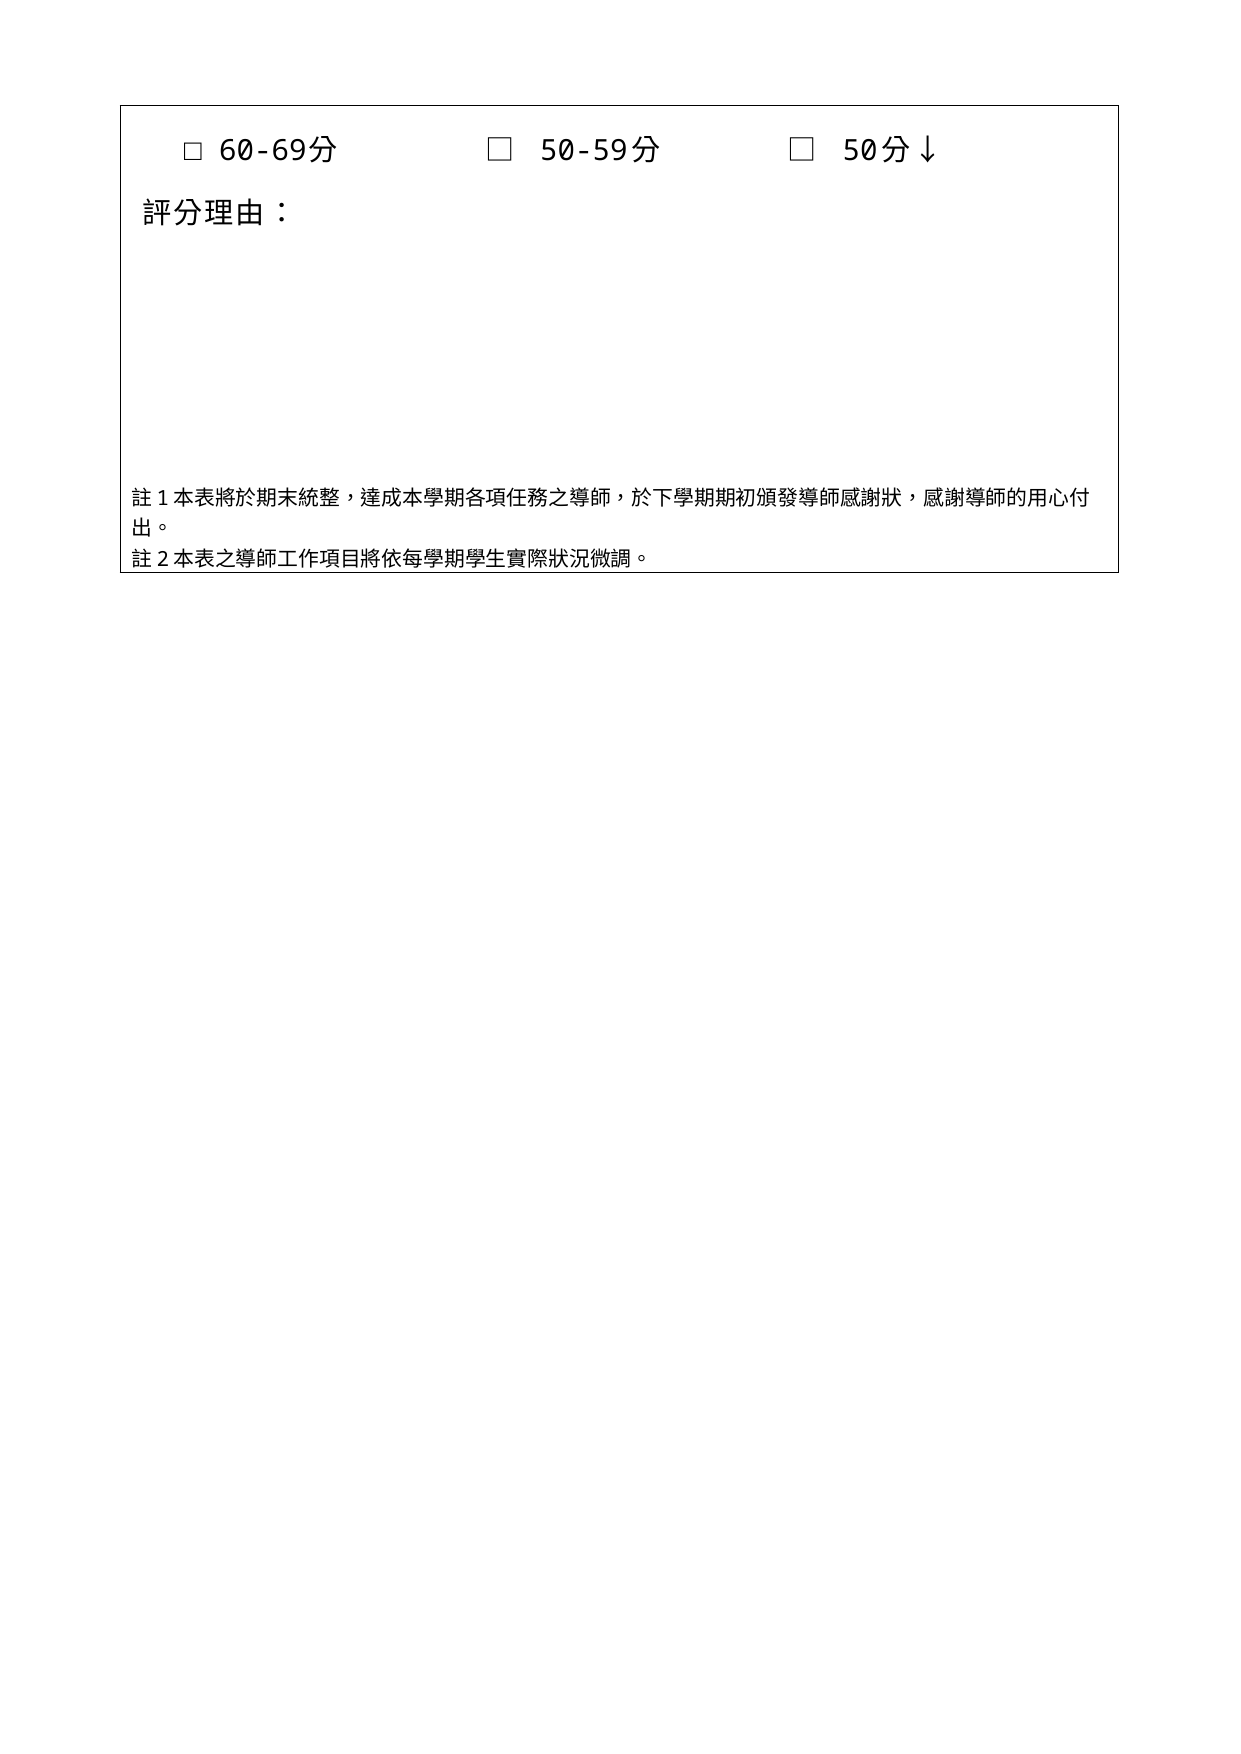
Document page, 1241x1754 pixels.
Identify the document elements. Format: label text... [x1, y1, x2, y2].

table_cell □ 60-69分 □ 50-59分 □ 50分↓ 評分理由： 註1本表將於期末統整，達成本學期各項任務之導師，於下學期期初頒發導師感謝狀，感謝導師的用心付出。 註2本表之導師工作項目將依每學期學生實際狀況微調。 [121, 106, 1118, 572]
